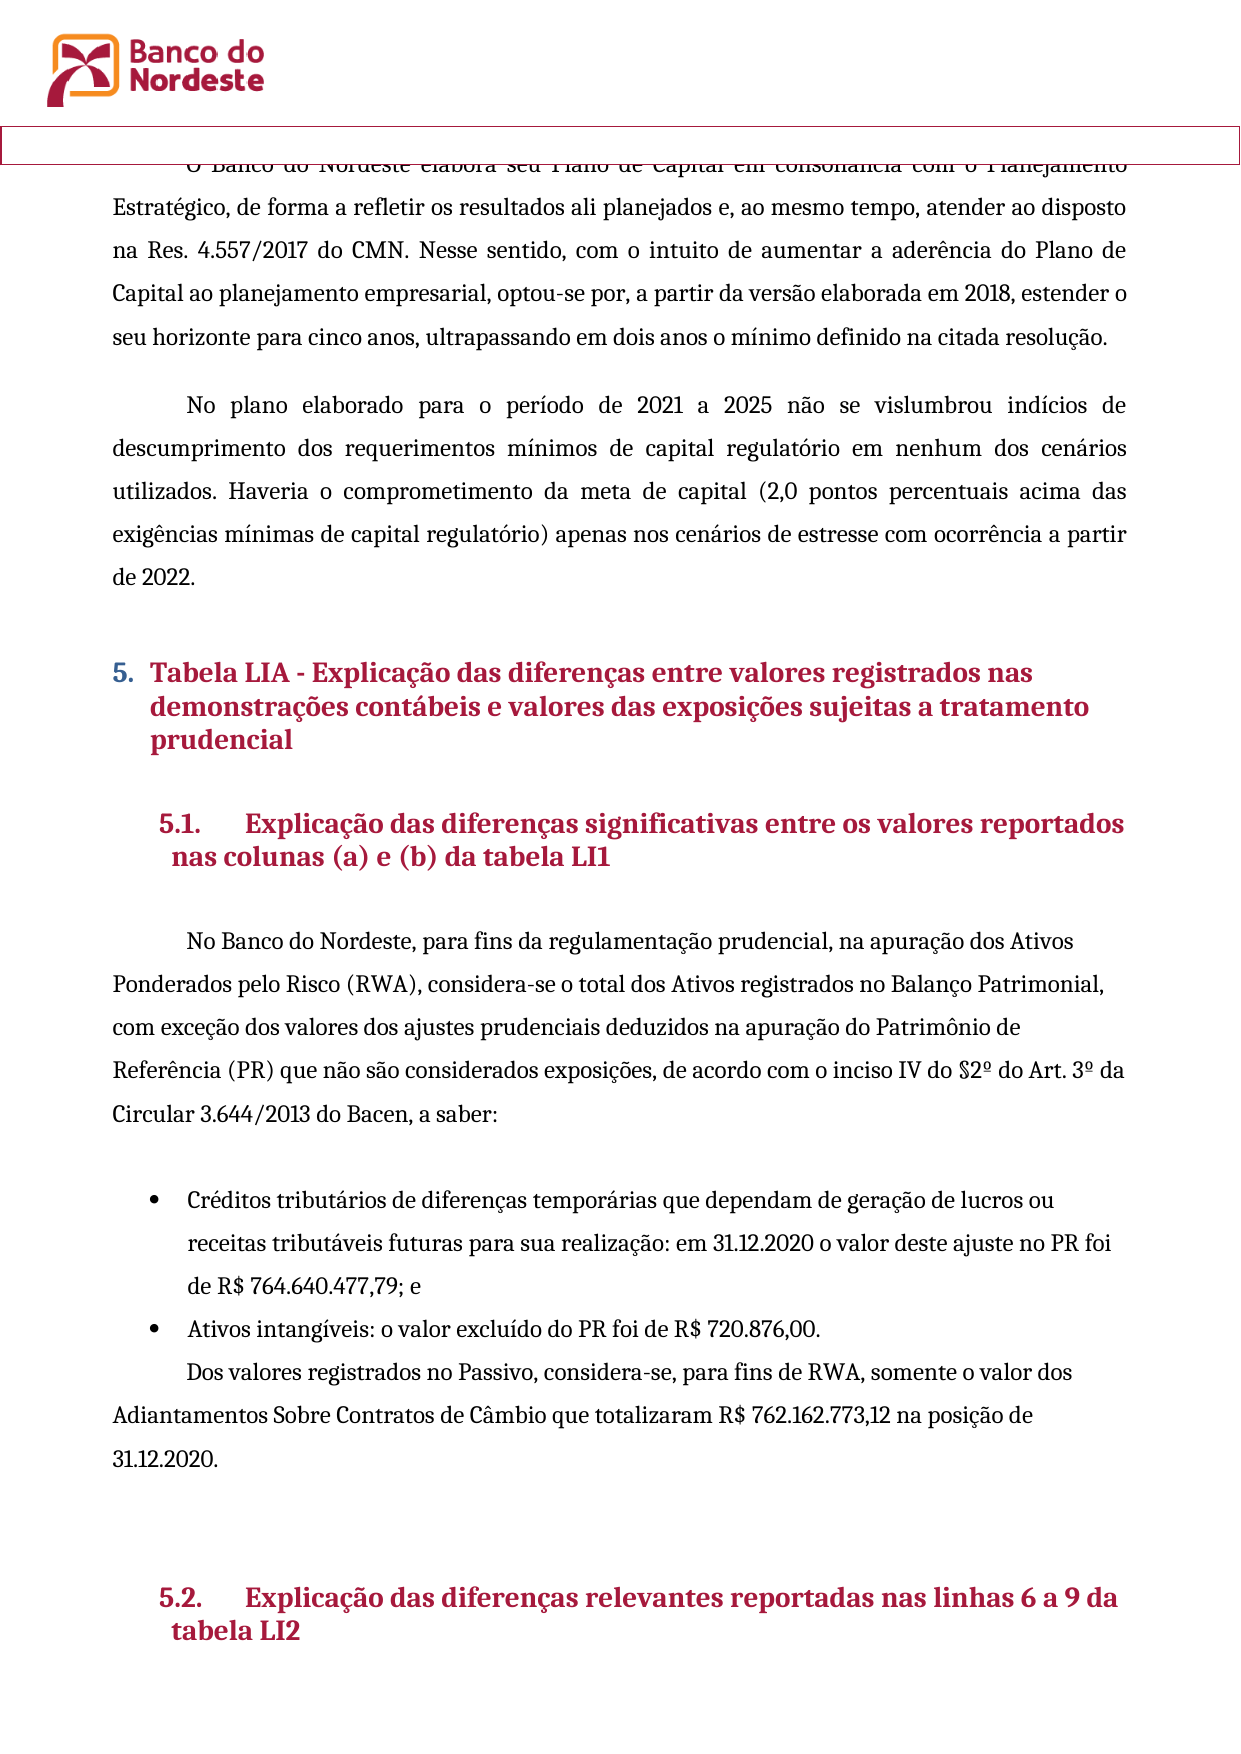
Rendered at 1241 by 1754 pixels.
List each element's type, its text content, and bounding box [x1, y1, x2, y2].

text Dos valores registrados no Passivo, considera-se, para fins de RWA, somente o valor dos Adiantamentos Sobre Contratos de Câmbio que totalizaram R$ 762.162.773,12 na posição de 31.12.2020. [112, 1358, 1128, 1473]
text No Banco do Nordeste, para fins da regulamentação prudencial, na apuração dos Ativos Ponderados pelo Risco (RWA), considera-se o total dos Ativos registrados no Balanço Patrimonial, com exceção dos valores dos ajustes prudenciais deduzidos na apuração do Patrimônio de Referência (PR) que não são considerados exposições, de acordo com o inciso IV do §2º do Art. 3º da Circular 3.644/2013 do Bacen, a saber: [112, 927, 1128, 1128]
list Explicação das diferenças relevantes reportadas nas linhas 6 a 9 da tabela LI2 [159, 1581, 1128, 1648]
list Ativos intangíveis: o valor excluído do PR foi de R$ 720.876,00. [150, 1315, 1128, 1344]
text O Banco do Nordeste elabora seu Plano de Capital em consonância com o Planejamento Estratégico, de forma a refletir os resultados ali planejados e, ao mesmo tempo, atender ao disposto na Res. 4.557/2017 do CMN. Nesse sentido, com o intuito de aumentar a aderência do Plano de Capital ao planejamento empresarial, optou-se por, a partir da versão elaborada em 2018, estender o seu horizonte para cinco anos, ultrapassando em dois anos o mínimo definido na citada resolução. [112, 165, 1128, 351]
list Tabela LIA - Explicação das diferenças entre valores registrados nas demonstrações contábeis e valores das exposições sujeitas a tratamento prudencial [112, 656, 1128, 757]
text No plano elaborado para o período de 2021 a 2025 não se vislumbrou indícios de descumprimento dos requerimentos mínimos de capital regulatório em nenhum dos cenários utilizados. Haveria o comprometimento da meta de capital (2,0 pontos percentuais acima das exigências mínimas de capital regulatório) apenas nos cenários de estresse com ocorrência a partir de 2022. [112, 391, 1128, 592]
list Créditos tributários de diferenças temporárias que dependam de geração de lucros ou receitas tributáveis futuras para sua realização: em 31.12.2020 o valor deste ajuste no PR foi de R$ 764.640.477,79; e [150, 1186, 1128, 1301]
list Explicação das diferenças significativas entre os valores reportados nas colunas (a) e (b) da tabela LI1 [159, 807, 1128, 874]
